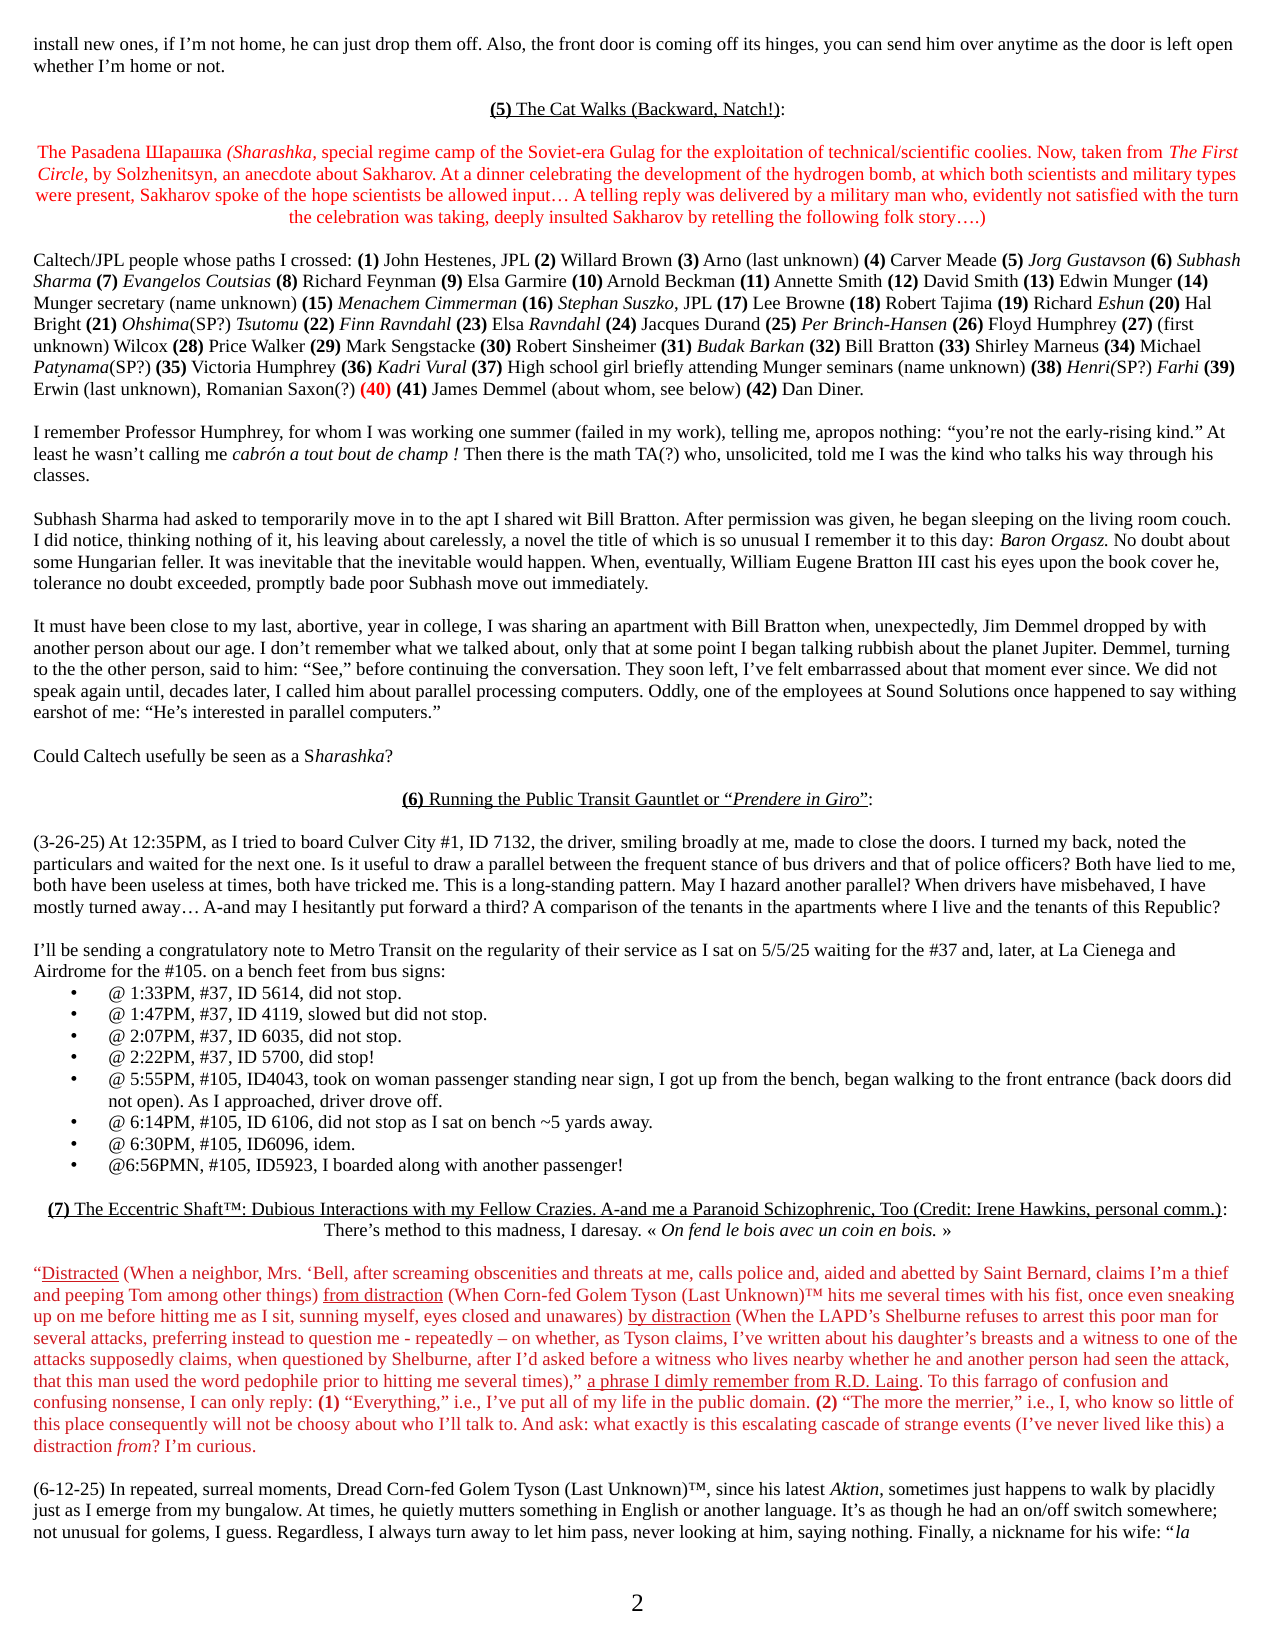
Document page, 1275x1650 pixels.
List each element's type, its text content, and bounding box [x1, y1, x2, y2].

list @ 6:14PM, #105, ID 6106, did not stop as I sat on bench ~5 yards away. [71, 1111, 1242, 1133]
text I’ll be sending a congratulatory note to Metro Transit on the regularity of their service as I sat on 5/5/25 waiting for the #37 and, later, at La Cienega and Airdrome for the #105. on a bench feet from bus signs: [33, 939, 1242, 982]
text I remember Professor Humphrey, for whom I was working one summer (failed in my work), telling me, apropos nothing: “you’re not the early-rising kind.” At least he wasn’t calling me cabrón a tout bout de champ ! Then there is the math TA(?) who, unsolicited, told me I was the kind who talks his way through his classes. [33, 421, 1242, 486]
text The Pasadena Шарашка (Sharashka, special regime camp of the Soviet-era Gulag for the exploitation of technical/scientific coolies. Now, taken from The First Circle, by Solzhenitsyn, an anecdote about Sakharov. At a dinner celebrating the development of the hydrogen bomb, at which both scientists and military types were present, Sakharov spoke of the hope scientists be allowed input… A telling reply was delivered by a military man who, evidently not satisfied with the turn the celebration was taking, deeply insulted Sakharov by retelling the following folk story….) [33, 141, 1242, 227]
text Subhash Sharma had asked to temporarily move in to the apt I shared wit Bill Bratton. After permission was given, he began sleeping on the living room couch. I did notice, thinking nothing of it, his leaving about carelessly, a novel the title of which is so unusual I remember it to this day: Baron Orgasz. No doubt about some Hungarian feller. It was inevitable that the inevitable would happen. When, eventually, William Eugene Bratton III cast his eyes upon the book cover he, tolerance no doubt exceeded, promptly bade poor Subhash move out immediately. [33, 507, 1242, 594]
text Could Caltech usefully be seen as a Sharashka? [33, 744, 1242, 766]
list @ 1:47PM, #37, ID 4119, slowed but did not stop. [71, 1003, 1242, 1025]
text Caltech/JPL people whose paths I crossed: (1) John Hestenes, JPL (2) Willard Brown (3) Arno (last unknown) (4) Carver Meade (5) Jorg Gustavson (6) Subhash Sharma (7) Evangelos Coutsias (8) Richard Feynman (9) Elsa Garmire (10) Arnold Beckman (11) Annette Smith (12) David Smith (13) Edwin Munger (14) Munger secretary (name unknown) (15) Menachem Cimmerman (16) Stephan Suszko, JPL (17) Lee Browne (18) Robert Tajima (19) Richard Eshun (20) Hal Bright (21) Ohshima(SP?) Tsutomu (22) Finn Ravndahl (23) Elsa Ravndahl (24) Jacques Durand (25) Per Brinch-Hansen (26) Floyd Humphrey (27) (first unknown) Wilcox (28) Price Walker (29) Mark Sengstacke (30) Robert Sinsheimer (31) Budak Barkan (32) Bill Bratton (33) Shirley Marneus (34) Michael Patynama(SP?) (35) Victoria Humphrey (36) Kadri Vural (37) High school girl briefly attending Munger seminars (name unknown) (38) Henri(SP?) Farhi (39) Erwin (last unknown), Romanian Saxon(?) (40) (41) James Demmel (about whom, see below) (42) Dan Diner. [33, 249, 1242, 399]
list @ 1:33PM, #37, ID 5614, did not stop. [71, 982, 1242, 1003]
text “Distracted (When a neighbor, Mrs. ‘Bell, after screaming obscenities and threats at me, calls police and, aided and abetted by Saint Bernard, claims I’m a thief and peeping Tom among other things) from distraction (When Corn-fed Golem Tyson (Last Unknown)™ hits me several times with his fist, once even sneaking up on me before hitting me as I sit, sunning myself, eyes closed and unawares) by distraction (When the LAPD’s Shelburne refuses to arrest this poor man for several attacks, preferring instead to question me - repeatedly – on whether, as Tyson claims, I’ve written about his daughter’s breasts and a witness to one of the attacks supposedly claims, when questioned by Shelburne, after I’d asked before a witness who lives nearby whether he and another person had seen the attack, that this man used the word pedophile prior to hitting me several times),” a phrase I dimly remember from R.D. Laing. To this farrago of confusion and confusing nonsense, I can only reply: (1) “Everything,” i.e., I’ve put all of my life in the public domain. (2) “The more the merrier,” i.e., I, who know so little of this place consequently will not be choosy about who I’ll talk to. And ask: what exactly is this escalating cascade of strange events (I’ve never lived like this) a distraction from? I’m curious. [33, 1262, 1242, 1456]
text It must have been close to my last, abortive, year in college, I was sharing an apartment with Bill Bratton when, unexpectedly, Jim Demmel dropped by with another person about our age. I don’t remember what we talked about, only that at some point I began talking rubbish about the planet Jupiter. Demmel, turning to the the other person, said to him: “See,” before continuing the conversation. They soon left, I’ve felt embarrassed about that moment ever since. We did not speak again until, decades later, I called him about parallel processing computers. Oddly, one of the employees at Sound Solutions once happened to say withing earshot of me: “He’s interested in parallel computers.” [33, 615, 1242, 723]
text (7) The Eccentric Shaft™: Dubious Interactions with my Fellow Crazies. A-and me a Paranoid Schizophrenic, Too (Credit: Irene Hawkins, personal comm.): There’s method to this madness, I daresay. « On fend le bois avec un coin en bois. » [33, 1197, 1242, 1241]
text (5) The Cat Walks (Backward, Natch!): [33, 98, 1242, 119]
list @ 5:55PM, #105, ID4043, took on woman passenger standing near sign, I got up from the bench, began walking to the front entrance (back doors did not open). As I approached, driver drove off. [71, 1068, 1242, 1111]
list @ 2:22PM, #37, ID 5700, did stop! [71, 1046, 1242, 1068]
text (6-12-25) In repeated, surreal moments, Dread Corn-fed Golem Tyson (Last Unknown)™, since his latest Aktion, sometimes just happens to walk by placidly just as I emerge from my bungalow. At times, he quietly mutters something in English or another language. It’s as though he had an on/off switch somewhere; not unusual for golems, I guess. Regardless, I always turn away to let him pass, never looking at him, saying nothing. Finally, a nickname for his wife: “la [33, 1478, 1242, 1542]
text install new ones, if I’m not home, he can just drop them off. Also, the front door is coming off its hinges, you can send him over anytime as the door is left open whether I’m home or not. [33, 33, 1242, 76]
text (3-26-25) At 12:35PM, as I tried to board Culver City #1, ID 7132, the driver, smiling broadly at me, made to close the doors. I turned my back, noted the particulars and waited for the next one. Is it useful to draw a parallel between the frequent stance of bus drivers and that of police officers? Both have lied to me, both have been useless at times, both have tricked me. This is a long-standing pattern. May I hazard another parallel? When drivers have misbehaved, I have mostly turned away… A-and may I hesitantly put forward a third? A comparison of the tenants in the apartments where I live and the tenants of this Republic? [33, 831, 1242, 917]
list @6:56PMN, #105, ID5923, I boarded along with another passenger! [71, 1154, 1242, 1176]
text (6) Running the Public Transit Gauntlet or “Prendere in Giro”: [33, 788, 1242, 809]
list @ 2:07PM, #37, ID 6035, did not stop. [71, 1025, 1242, 1046]
list @ 6:30PM, #105, ID6096, idem. [71, 1133, 1242, 1154]
